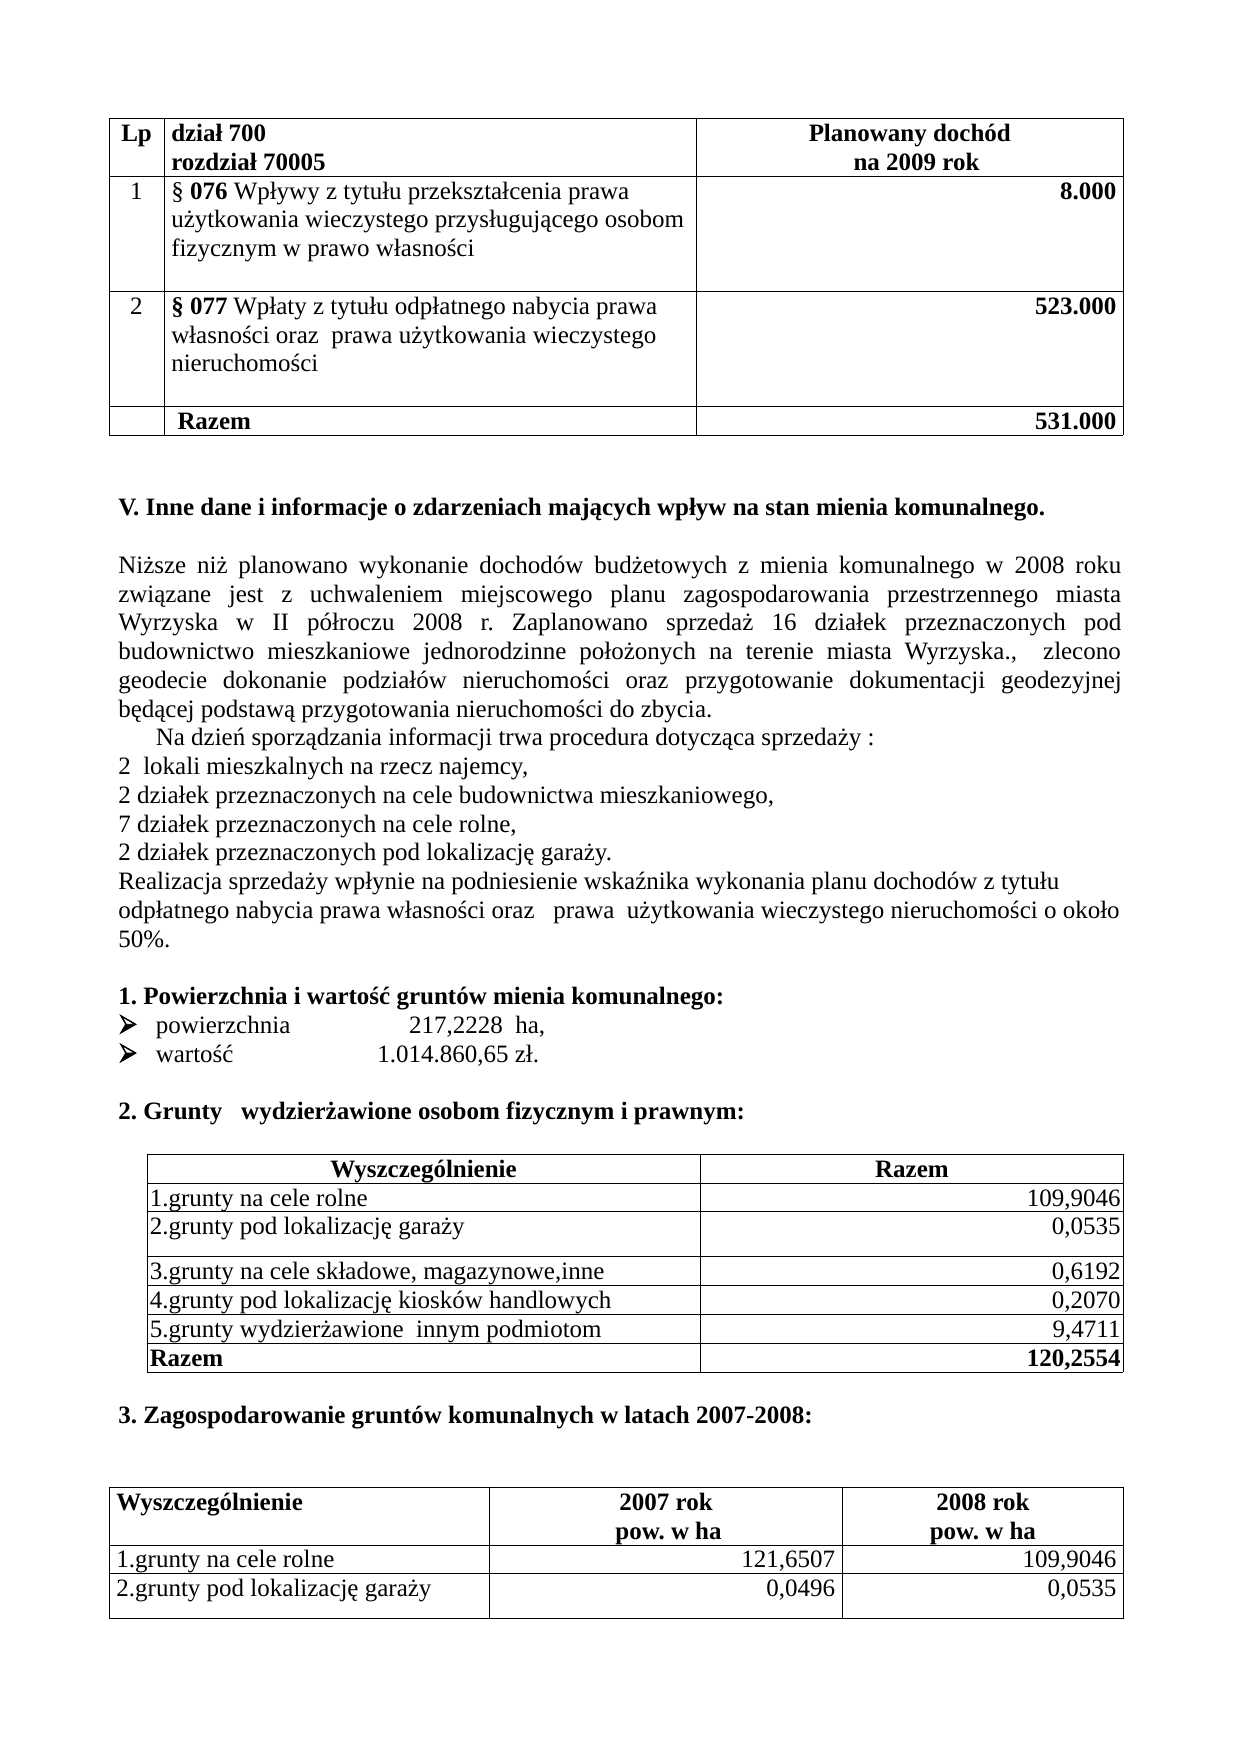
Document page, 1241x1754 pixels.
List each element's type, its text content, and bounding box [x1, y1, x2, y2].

text 2 działek przeznaczonych pod lokalizację garaży. [118, 837, 1122, 866]
table_cell 109,9046 [843, 1546, 1123, 1573]
table_cell 1.grunty na cele rolne [110, 1546, 489, 1573]
text Realizacja sprzedaży wpłynie na podniesienie wskaźnika wykonania planu dochodów z tytułu odpłatnego nabycia prawa własności oraz prawa użytkowania wieczystego nieruchomości o około [118, 866, 1122, 924]
list powierzchnia 217,2228 ha, [118, 1010, 1122, 1039]
table_cell 0,0496 [490, 1574, 842, 1618]
text 3. Zagospodarowanie gruntów komunalnych w latach 2007-2008: [118, 1401, 1122, 1429]
table_cell [110, 407, 164, 435]
table_cell 5.grunty wydzierżawione innym podmiotom [148, 1315, 700, 1343]
table_cell 120,2554 [701, 1344, 1123, 1372]
table_cell 0,0535 [843, 1574, 1123, 1618]
table_header 2007 rok pow. w ha [490, 1488, 842, 1544]
table_header Razem [701, 1155, 1123, 1182]
table_cell 4.grunty pod lokalizację kiosków handlowych [148, 1286, 700, 1314]
table_cell 1.grunty na cele rolne [148, 1184, 700, 1211]
table_cell § 077 Wpłaty z tytułu odpłatnego nabycia prawa własności oraz prawa użytkowania wieczystego nieruchomości [165, 292, 696, 406]
table_cell 121,6507 [490, 1546, 842, 1573]
table_cell 0,0535 [701, 1212, 1123, 1256]
table_cell Razem [148, 1344, 700, 1372]
list wartość 1.014.860,65 zł. [118, 1039, 1122, 1067]
table_header Lp [110, 119, 164, 176]
table_cell 2 [110, 292, 164, 406]
text 1. Powierzchnia i wartość gruntów mienia komunalnego: [118, 981, 1122, 1010]
table_cell 8.000 [697, 177, 1123, 291]
table_cell 2.grunty pod lokalizację garaży [110, 1574, 489, 1618]
text V. Inne dane i informacje o zdarzeniach mających wpływ na stan mienia komunalnego. [118, 492, 1122, 521]
table_cell 0,2070 [701, 1286, 1123, 1314]
table_cell 531.000 [697, 407, 1123, 435]
table_cell 1 [110, 177, 164, 291]
table_cell § 076 Wpływy z tytułu przekształcenia prawa użytkowania wieczystego przysługującego osobom fizycznym w prawo własności [165, 177, 696, 291]
table_cell 9,4711 [701, 1315, 1123, 1343]
table_cell 0,6192 [701, 1257, 1123, 1285]
text 7 działek przeznaczonych na cele rolne, [118, 809, 1122, 837]
text 2 lokali mieszkalnych na rzecz najemcy, [118, 751, 1122, 780]
text 2. Grunty wydzierżawione osobom fizycznym i prawnym: [118, 1096, 1122, 1125]
table_header Wyszczególnienie [148, 1155, 700, 1182]
table_cell 109,9046 [701, 1184, 1123, 1211]
text 50%. [118, 924, 1122, 952]
table_cell 3.grunty na cele składowe, magazynowe,inne [148, 1257, 700, 1285]
text 2 działek przeznaczonych na cele budownictwa mieszkaniowego, [118, 780, 1122, 809]
text Na dzień sporządzania informacji trwa procedura dotycząca sprzedaży : [118, 722, 1122, 751]
table_cell 2.grunty pod lokalizację garaży [148, 1212, 700, 1256]
table_header Wyszczególnienie [110, 1488, 489, 1544]
table_header dział 700 rozdział 70005 [165, 119, 696, 176]
table_cell Razem [165, 407, 696, 435]
text Niższe niż planowano wykonanie dochodów budżetowych z mienia komunalnego w 2008 roku związane jest z uchwaleniem miejscowego planu zagospodarowania przestrzennego miasta Wyrzyska w II półroczu 2008 r. Zaplanowano sprzedaż 16 działek przeznaczonych pod budownictwo mieszkaniowe jednorodzinne położonych na terenie miasta Wyrzyska., zlecono geodecie dokonanie podziałów nieruchomości oraz przygotowanie dokumentacji geodezyjnej będącej podstawą przygotowania nieruchomości do zbycia. [118, 550, 1122, 722]
table_header Planowany dochód na 2009 rok [697, 119, 1123, 176]
table_cell 523.000 [697, 292, 1123, 406]
table_header 2008 rok pow. w ha [843, 1488, 1123, 1544]
